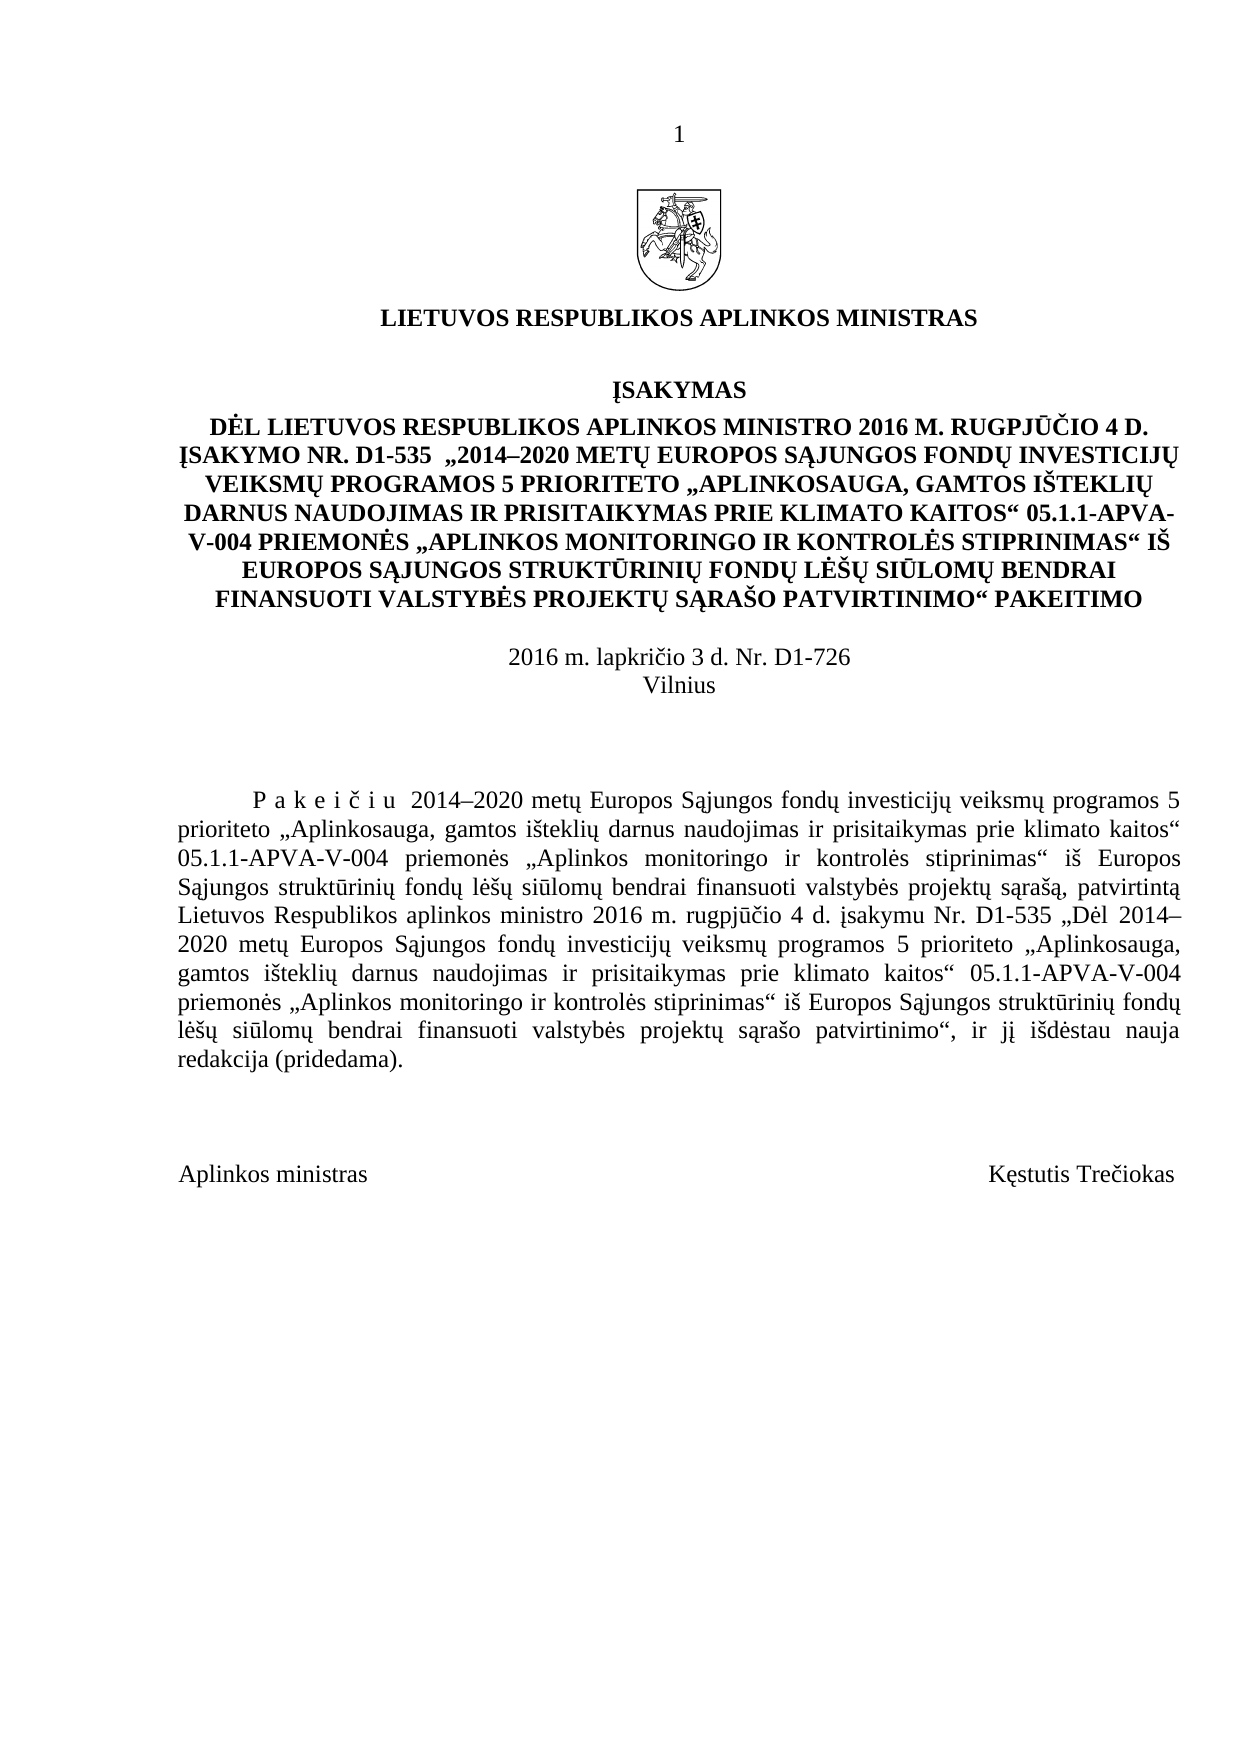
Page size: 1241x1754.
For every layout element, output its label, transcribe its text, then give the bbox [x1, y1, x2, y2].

text 2016 m. lapkričio 3 d. Nr. D1-726 [177, 642, 1181, 670]
text P a k e i č i u 2014–2020 metų Europos Sąjungos fondų investicijų veiksmų programos 5 prioriteto „Aplinkosauga, gamtos išteklių darnus naudojimas ir prisitaikymas prie klimato kaitos“ 05.1.1-APVA-V-004 priemonės „Aplinkos monitoringo ir kontrolės stiprinimas“ iš Europos Sąjungos struktūrinių fondų lėšų siūlomų bendrai finansuoti valstybės projektų sąrašą, patvirtintą Lietuvos Respublikos aplinkos ministro 2016 m. rugpjūčio 4 d. įsakymu Nr. D1-535 „Dėl 2014–2020 metų Europos Sąjungos fondų investicijų veiksmų programos 5 prioriteto „Aplinkosauga, gamtos išteklių darnus naudojimas ir prisitaikymas prie klimato kaitos“ 05.1.1-APVA-V-004 priemonės „Aplinkos monitoringo ir kontrolės stiprinimas“ iš Europos Sąjungos struktūrinių fondų lėšų siūlomų bendrai finansuoti valstybės projektų sąrašo patvirtinimo“, ir jį išdėstau nauja redakcija (pridedama). [177, 785, 1181, 1073]
text ĮSAKYMAS [177, 376, 1181, 404]
text Aplinkos ministras Kęstutis Trečiokas [178, 1159, 1177, 1188]
text Vilnius [177, 670, 1181, 728]
text DĖL LIETUVOS RESPUBLIKOS APLINKOS MINISTRO 2016 M. RUGPJŪČIO 4 D. ĮSAKYMO NR. D1-535 „2014–2020 METŲ EUROPOS SĄJUNGOS FONDŲ INVESTICIJŲ VEIKSMŲ PROGRAMOS 5 PRIORITETO „APLINKOSAUGA, GAMTOS IŠTEKLIŲ DARNUS NAUDOJIMAS IR PRISITAIKYMAS PRIE KLIMATO KAITOS“ 05.1.1-APVA-V-004 PRIEMONĖS „APLINKOS MONITORINGO IR KONTROLĖS STIPRINIMAS“ IŠ EUROPOS SĄJUNGOS STRUKTŪRINIŲ FONDŲ LĖŠŲ SIŪLOMŲ BENDRAI FINANSUOTI VALSTYBĖS PROJEKTŲ SĄRAŠO PATVIRTINIMO“ PAKEITIMO [177, 412, 1181, 613]
text LIETUVOS RESPUBLIKOS APLINKOS MINISTRAS [177, 303, 1181, 332]
